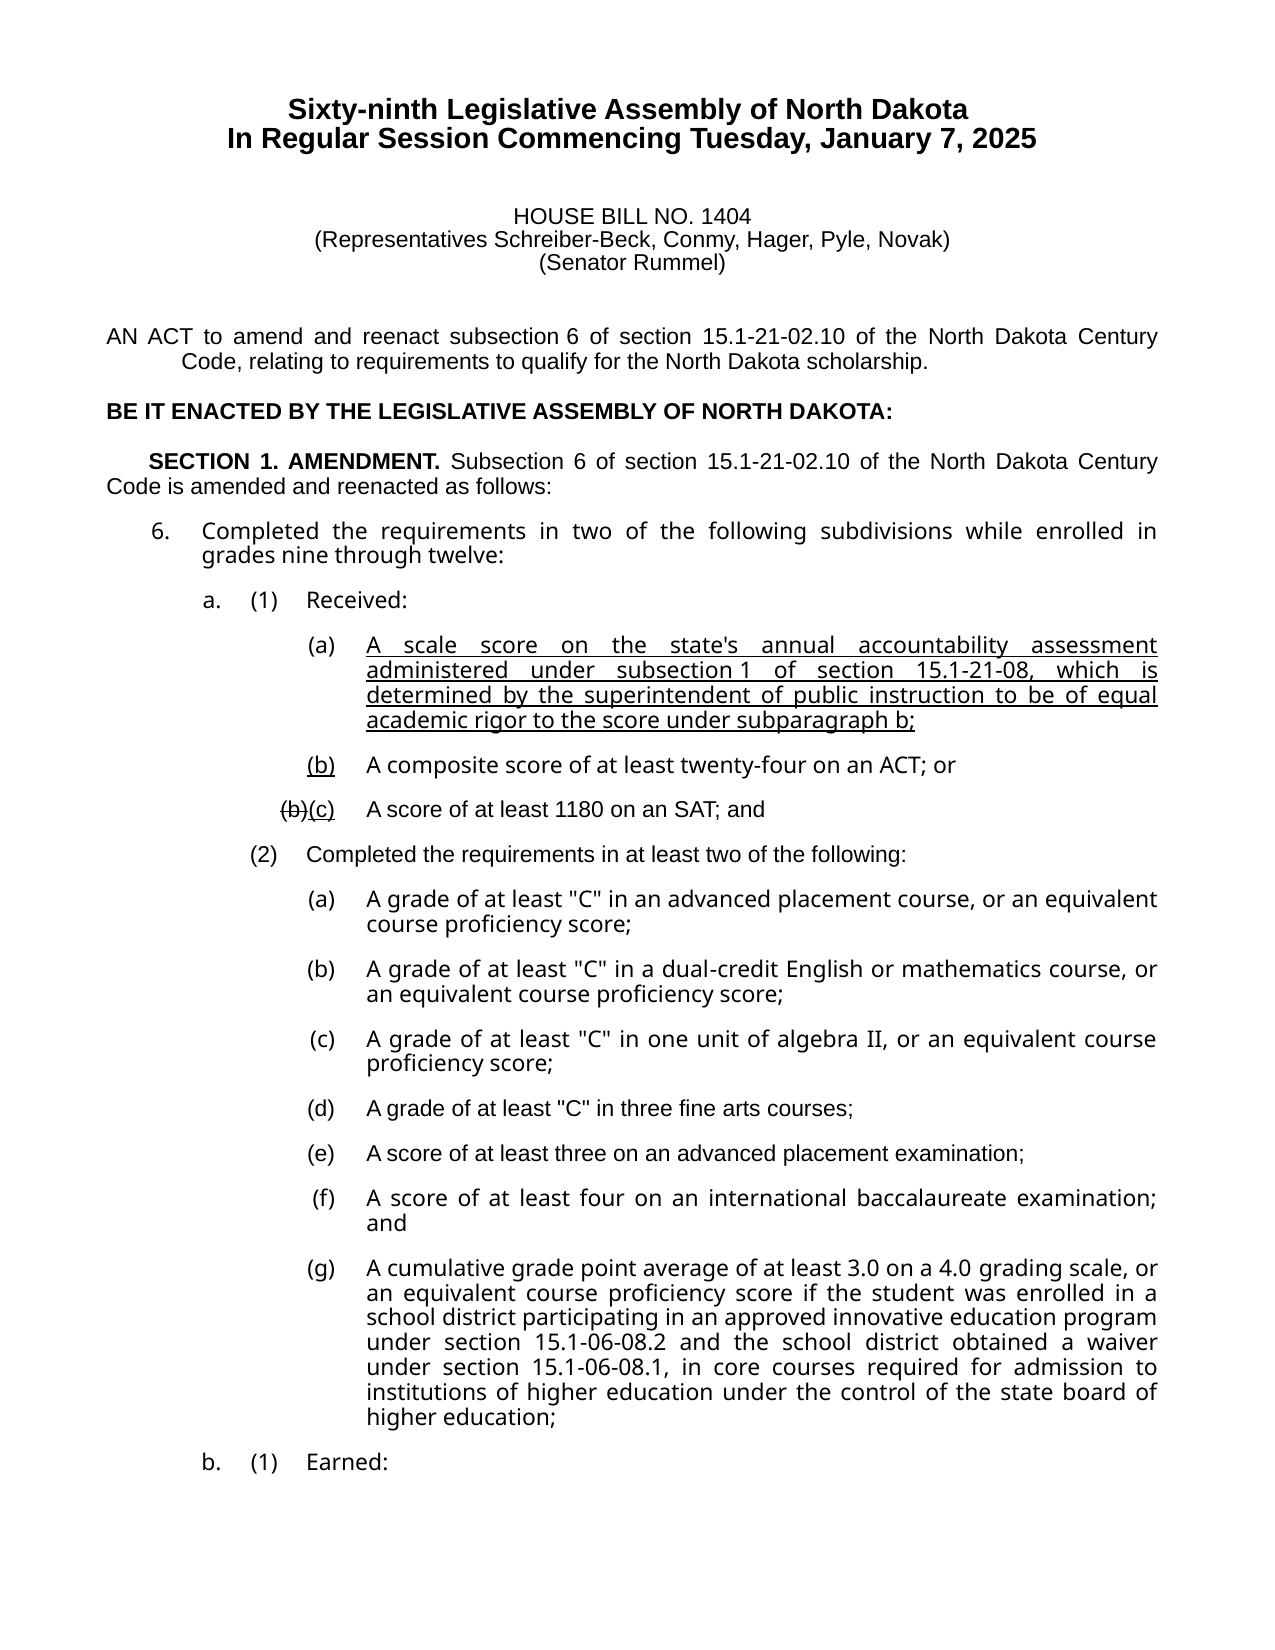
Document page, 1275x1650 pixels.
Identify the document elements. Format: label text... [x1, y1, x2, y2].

text SECTION 1. AMENDMENT. Subsection 6 of section 15.1‑21‑02.10 of the North Dakota Century Code is amended and reenacted as follows: [106, 450, 1158, 499]
title In Regular Session Commencing Tuesday, January 7, 2025 [106, 125, 1158, 154]
text (b) A grade of at least "C" in a dual‑credit English or mathematics course, or an equivalent course proficiency score; [106, 958, 1158, 1007]
title AN ACT to amend and reenact subsection 6 of section 15.1‑21‑02.10 of the North Dakota Century Code, relating to requirements to qualify for the North Dakota scholarship. [106, 325, 1158, 374]
text (a) A grade of at least "C" in an advanced placement course, or an equivalent course proficiency score; [106, 888, 1158, 937]
text BE IT ENACTED BY THE LEGISLATIVE ASSEMBLY OF NORTH DAKOTA: [106, 400, 1158, 425]
text (f) A score of at least four on an international baccalaureate examination; and [106, 1187, 1158, 1236]
text b. (1) Earned: [106, 1450, 1158, 1475]
text a. (1) Received: [106, 589, 1158, 614]
text (b)(c) A score of at least 1180 on an SAT; and [106, 798, 1158, 823]
text (g) A cumulative grade point average of at least 3.0 on a 4.0 grading scale, or an equivalent course proficiency score if the student was enrolled in a school district participating in an approved innovative education program under section 15.1‑06‑08.2 and the school district obtained a waiver under section 15.1‑06‑08.1, in core courses required for admission to institutions of higher education under the control of the state board of higher education; [106, 1256, 1158, 1430]
text (d) A grade of at least "C" in three fine arts courses; [106, 1097, 1158, 1122]
text House BILL NO. 1404 [106, 204, 1158, 229]
text (c) A grade of at least "C" in one unit of algebra II, or an equivalent course proficiency score; [106, 1027, 1158, 1077]
text (Representatives Schreiber-Beck, Conmy, Hager, Pyle, Novak) [106, 229, 1158, 252]
text (2) Completed the requirements in at least two of the following: [106, 843, 1158, 868]
text 6. Completed the requirements in two of the following subdivisions while enrolled in grades nine through twelve: [106, 519, 1158, 569]
text (Senator Rummel) [106, 252, 1158, 275]
title Sixty-ninth Legislative Assembly of North Dakota [106, 96, 1158, 125]
text (e) A score of at least three on an advanced placement examination; [106, 1142, 1158, 1167]
text (a) A scale score on the state's annual accountability assessment administered under subsection 1 of section 15.1‑21‑08, which is determined by the superintendent of public instruction to be of equal academic rigor to the score under subparagraph b; [106, 634, 1158, 733]
text (b) A composite score of at least twenty‑four on an ACT; or [106, 753, 1158, 778]
